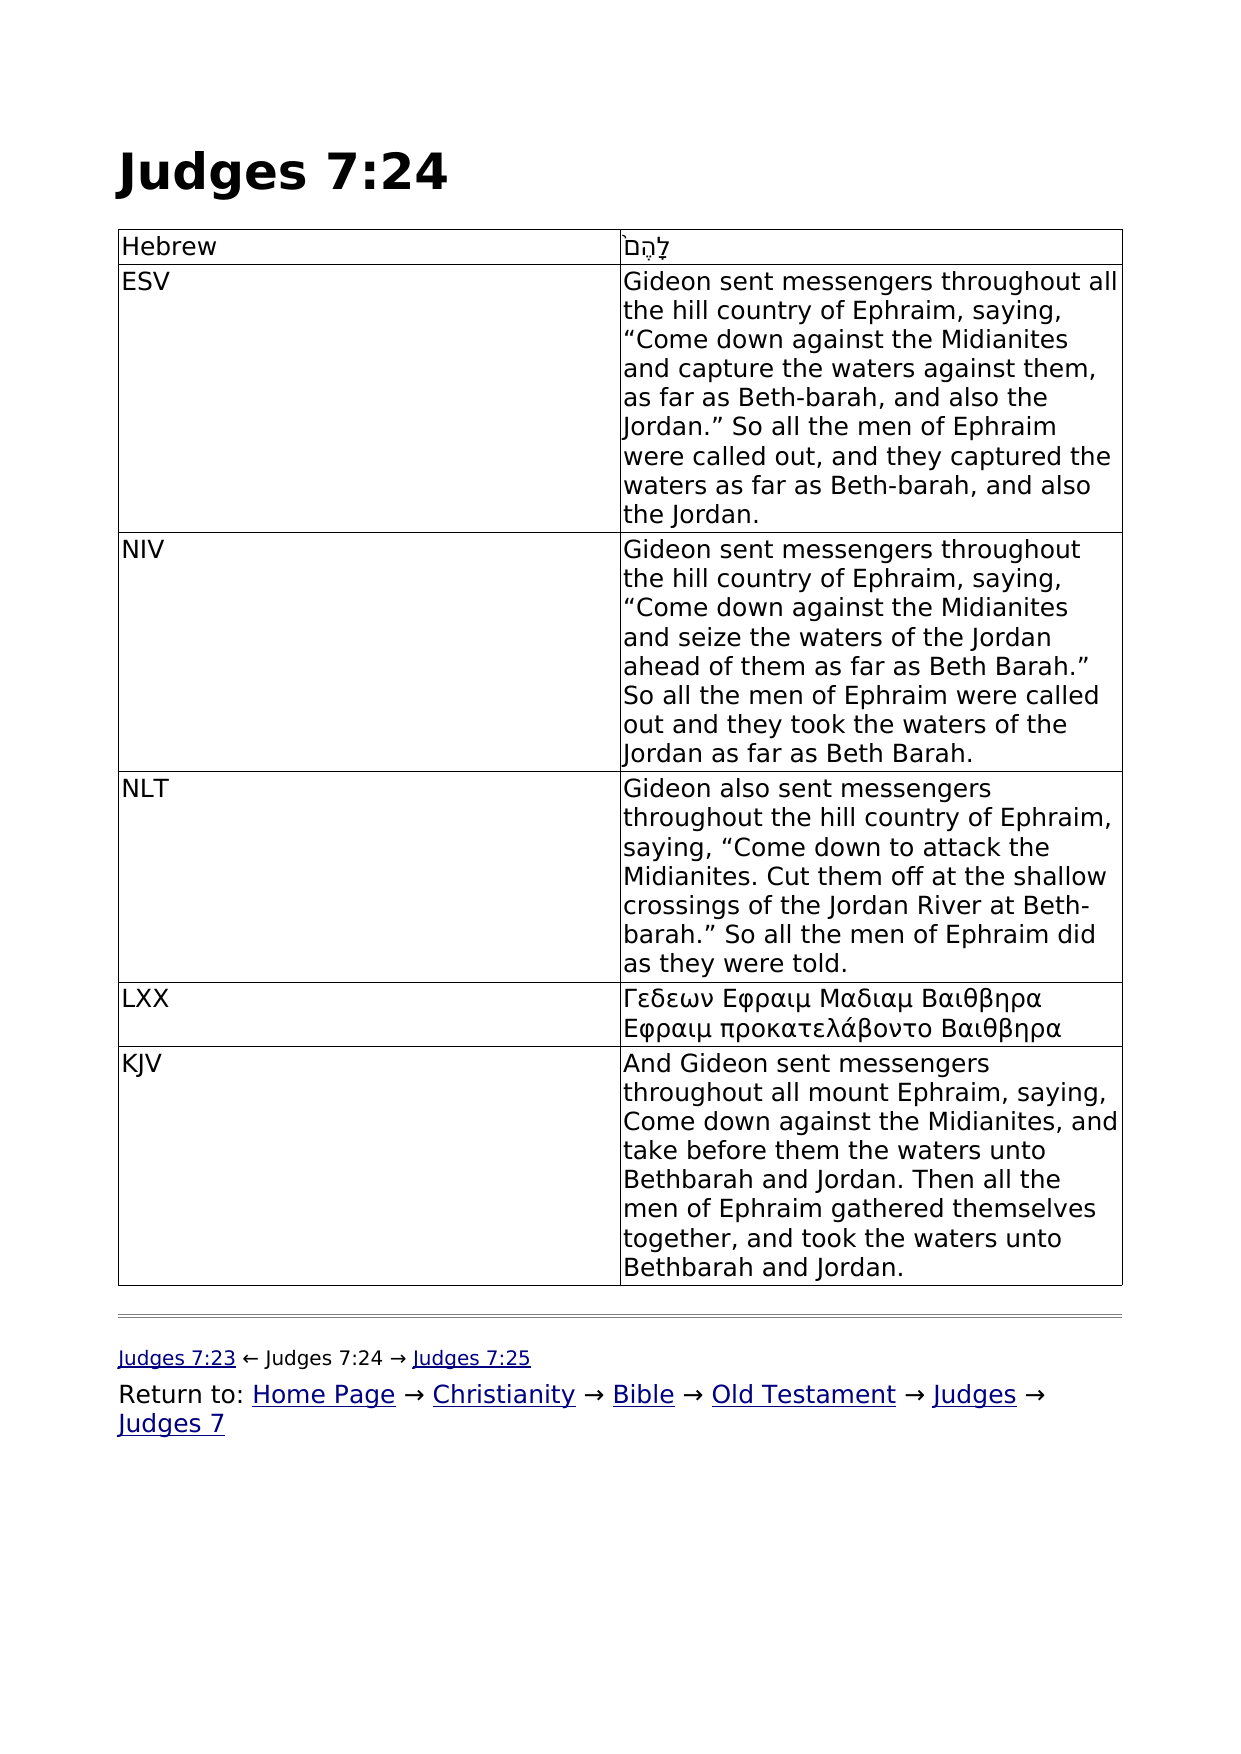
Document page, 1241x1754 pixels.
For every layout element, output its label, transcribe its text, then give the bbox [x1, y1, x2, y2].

text Judges 7:23 ← Judges 7:24 → Judges 7:25 [118, 1346, 1122, 1380]
table_cell Gideon sent messengers throughout all the hill country of Ephraim, saying, “Come down against the Midianites and capture the waters against them, as far as Beth-barah, and also the Jordan.” So all the men of Ephraim were called out, and they captured the waters as far as Beth-barah, and also the Jordan. [621, 265, 1122, 532]
subtitle Judges 7:24 [118, 143, 1122, 201]
table_cell ESV [119, 265, 620, 532]
table_header לָהֶם֙ [621, 230, 1122, 264]
table_cell NLT [119, 772, 620, 982]
table_cell KJV [119, 1047, 620, 1285]
table_cell And Gideon sent messengers throughout all mount Ephraim, saying, Come down against the Midianites, and take before them the waters unto Bethbarah and Jordan. Then all the men of Ephraim gathered themselves together, and took the waters unto Bethbarah and Jordan. [621, 1047, 1122, 1285]
table_header Hebrew [119, 230, 620, 264]
table_cell NIV [119, 533, 620, 771]
text Return to: Home Page → Christianity → Bible → Old Testament → Judges → Judges 7 [118, 1380, 1122, 1439]
table_cell Γεδεων Εφραιμ Μαδιαμ Βαιθβηρα Εφραιμ προκατελάβοντο Βαιθβηρα [621, 983, 1122, 1046]
table_cell Gideon sent messengers throughout the hill country of Ephraim, saying, “Come down against the Midianites and seize the waters of the Jordan ahead of them as far as Beth Barah.” So all the men of Ephraim were called out and they took the waters of the Jordan as far as Beth Barah. [621, 533, 1122, 771]
table_cell Gideon also sent messengers throughout the hill country of Ephraim, saying, “Come down to attack the Midianites. Cut them off at the shallow crossings of the Jordan River at Beth-barah.” So all the men of Ephraim did as they were told. [621, 772, 1122, 982]
table_cell LXX [119, 983, 620, 1046]
